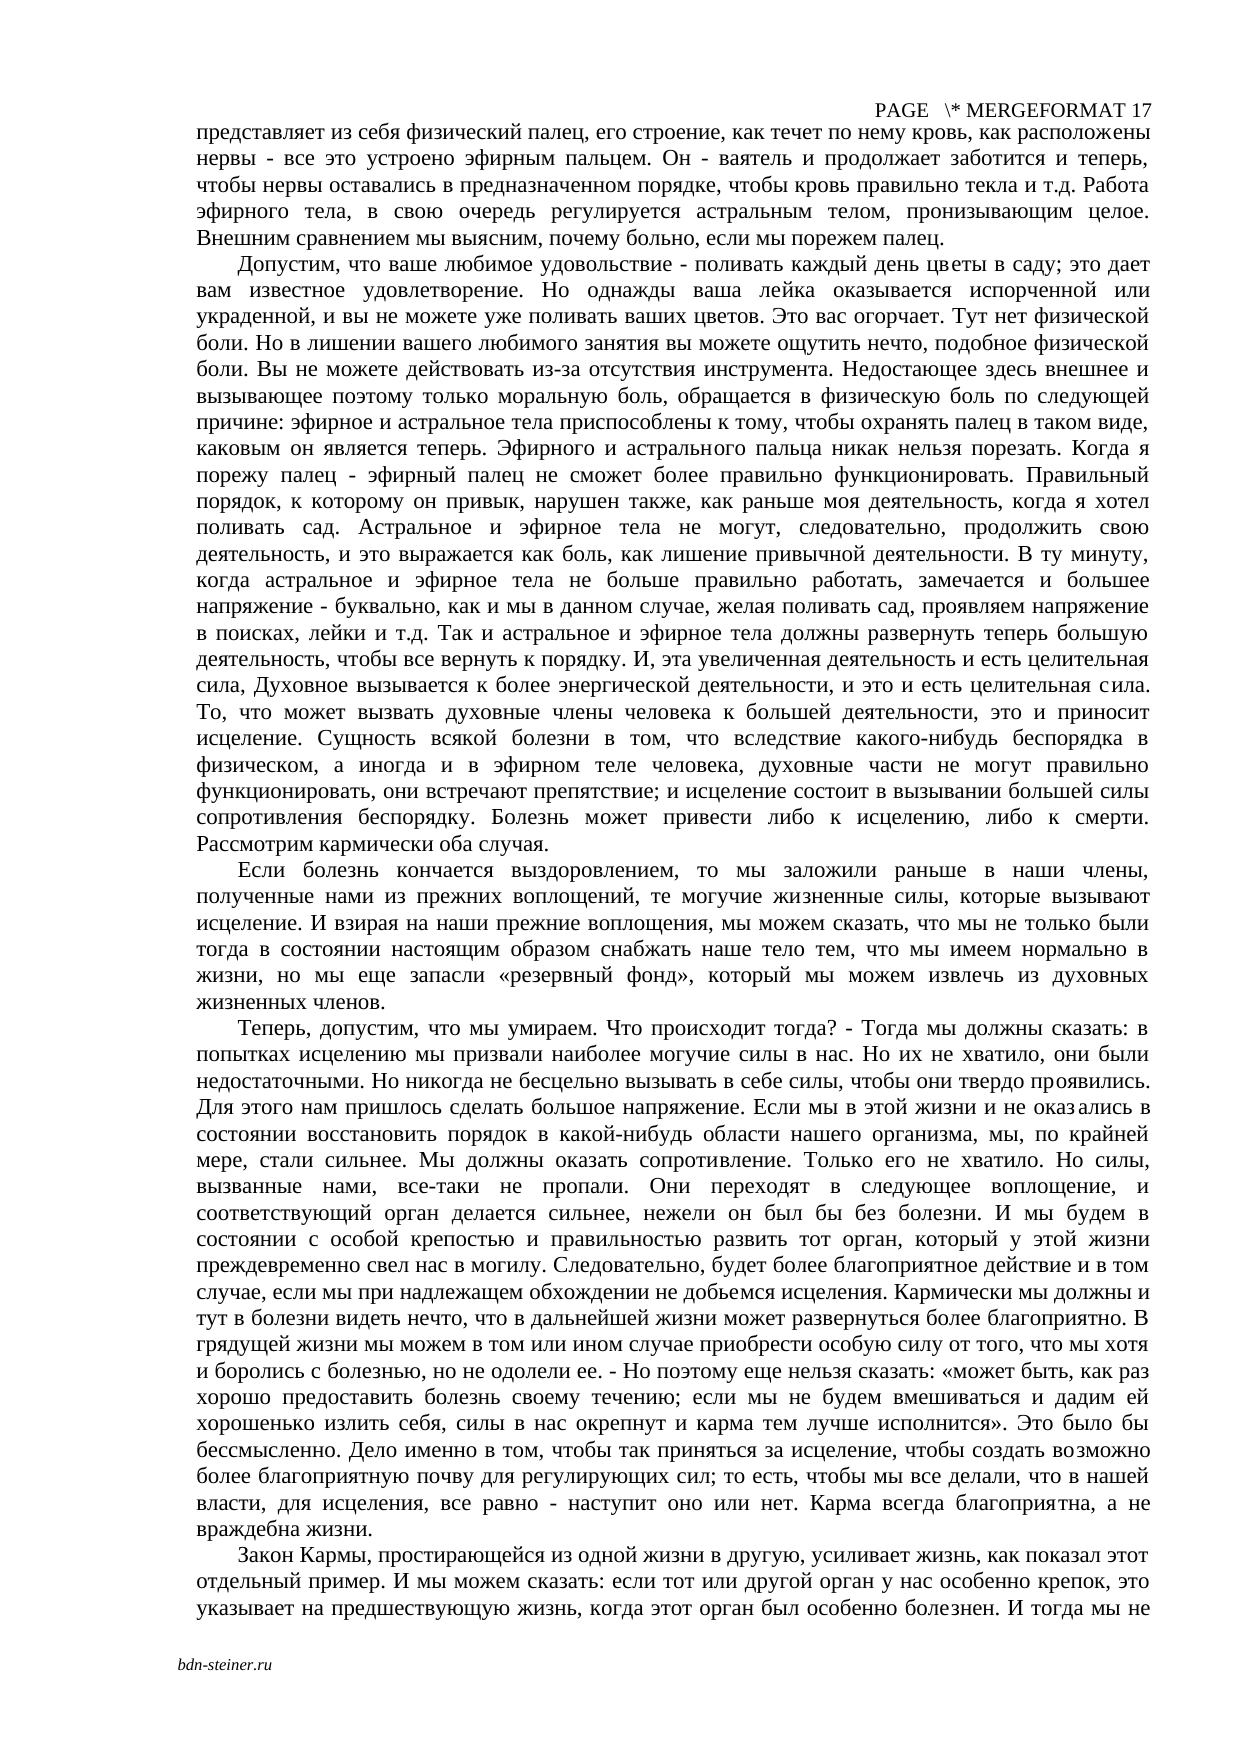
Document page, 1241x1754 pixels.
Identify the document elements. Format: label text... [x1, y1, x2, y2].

text представляет из себя физический палец, его строение, как течет по нему кровь, как расположены нервы - все это устроено эфирным пальцем. Он - ваятель и продолжает заботится и теперь, чтобы нервы оставались в предназначенном порядке, чтобы кровь правильно текла и т.д. Работа эфирного тела, в свою очередь регулируется астральным телом, пронизывающим целое. Внешним сравнением мы выясним, почему больно, если мы порежем палец. [196, 118, 1151, 250]
text Если болезнь кончается выздоровлением, то мы заложили раньше в наши члены, полученные нами из прежних воплощений, те могучие жизненные силы, которые вызывают исцеление. И взирая на наши прежние воплощения, мы можем сказать, что мы не только были тогда в состоянии настоящим образом снабжать наше тело тем, что мы имеем нормально в жизни, но мы еще запасли «резервный фонд», который мы можем извлечь из духовных жизненных членов. [196, 856, 1151, 1014]
text Закон Кармы, простирающейся из одной жизни в другую, усиливает жизнь, как показал этот отдельный пример. И мы можем сказать: если тот или другой орган у нас особенно крепок, это указывает на предшествующую жизнь, когда этот орган был особенно болезнен. И тогда мы не [196, 1541, 1151, 1620]
text Допустим, что ваше любимое удовольствие - поливать каждый день цветы в саду; это дает вам известное удовлетворение. Но однажды ваша лейка оказывается испорченной или украденной, и вы не можете уже поливать ваших цветов. Это вас огорчает. Тут нет физической боли. Но в лишении вашего любимого занятия вы можете ощутить нечто, подобное физической боли. Вы не можете действовать из-за отсутствия инструмента. Недостающее здесь внешнее и вызывающее поэтому только моральную боль, обращается в физическую боль по следующей причине: эфирное и астральное тела приспособлены к тому, чтобы охранять палец в таком виде, каковым он является теперь. Эфирного и астрального пальца никак нельзя порезать. Когда я порежу палец - эфирный палец не сможет более правильно функционировать. Правильный порядок, к которому он привык, нарушен также, как раньше моя деятельность, когда я хотел поливать сад. Астральное и эфирное тела не могут, следовательно, продолжить свою деятельность, и это выражается как боль, как лишение привычной деятельности. В ту минуту, когда астральное и эфирное тела не больше правильно работать, замечается и большее напряжение - буквально, как и мы в данном случае, желая поливать сад, проявляем напряжение в поисках, лейки и т.д. Так и астральное и эфирное тела должны развернуть теперь большую деятельность, чтобы все вернуть к порядку. И, эта увеличенная деятельность и есть целительная сила, Духовное вызывается к более энергической деятельности, и это и есть целительная сила. То, что может вызвать духовные члены человека к большей деятельности, это и приносит исцеление. Сущность всякой болезни в том, что вследствие какого-нибудь беспорядка в физическом, а иногда и в эфирном теле человека, духовные части не могут правильно функционировать, они встречают препятствие; и исцеление состоит в вызывании большей силы сопротивления беспорядку. Болезнь может привести либо к исцелению, либо к смерти. Рассмотрим кармически оба случая. [196, 250, 1151, 856]
text Теперь, допустим, что мы умираем. Что происходит тогда? - Тогда мы должны сказать: в попытках исцелению мы призвали наиболее могучие силы в нас. Но их не хватило, они были недостаточными. Но никогда не бесцельно вызывать в себе силы, чтобы они твердо проявились. Для этого нам пришлось сделать большое напряжение. Если мы в этой жизни и не оказались в состоянии восстановить порядок в какой-нибудь области нашего организма, мы, по крайней мере, стали сильнее. Мы должны оказать сопротивление. Только его не хватило. Но силы, вызванные нами, все-таки не пропали. Они переходят в следующее воплощение, и соответствующий орган делается сильнее, нежели он был бы без болезни. И мы будем в состоянии с особой крепостью и правильностью развить тот орган, который у этой жизни преждевременно свел нас в могилу. Следовательно, будет более благоприятное действие и в том случае, если мы при надлежащем обхождении не добьемся исцеления. Кармически мы должны и тут в болезни видеть нечто, что в дальнейшей жизни может развернуться более благоприятно. В грядущей жизни мы можем в том или ином случае приобрести особую силу от того, что мы хотя и боролись с болезнью, но не одолели ее. - Но поэтому еще нельзя сказать: «может быть, как раз хорошо предоставить болезнь своему течению; если мы не будем вмешиваться и дадим ей хорошенько излить себя, силы в нас окрепнут и карма тем лучше исполнится». Это было бы бессмысленно. Дело именно в том, чтобы так приняться за исцеление, чтобы создать возможно более благоприятную почву для регулирующих сил; то есть, чтобы мы все делали, что в нашей власти, для исцеления, все равно - наступит оно или нет. Карма всегда благоприятна, а не враждебна жизни. [196, 1014, 1151, 1541]
